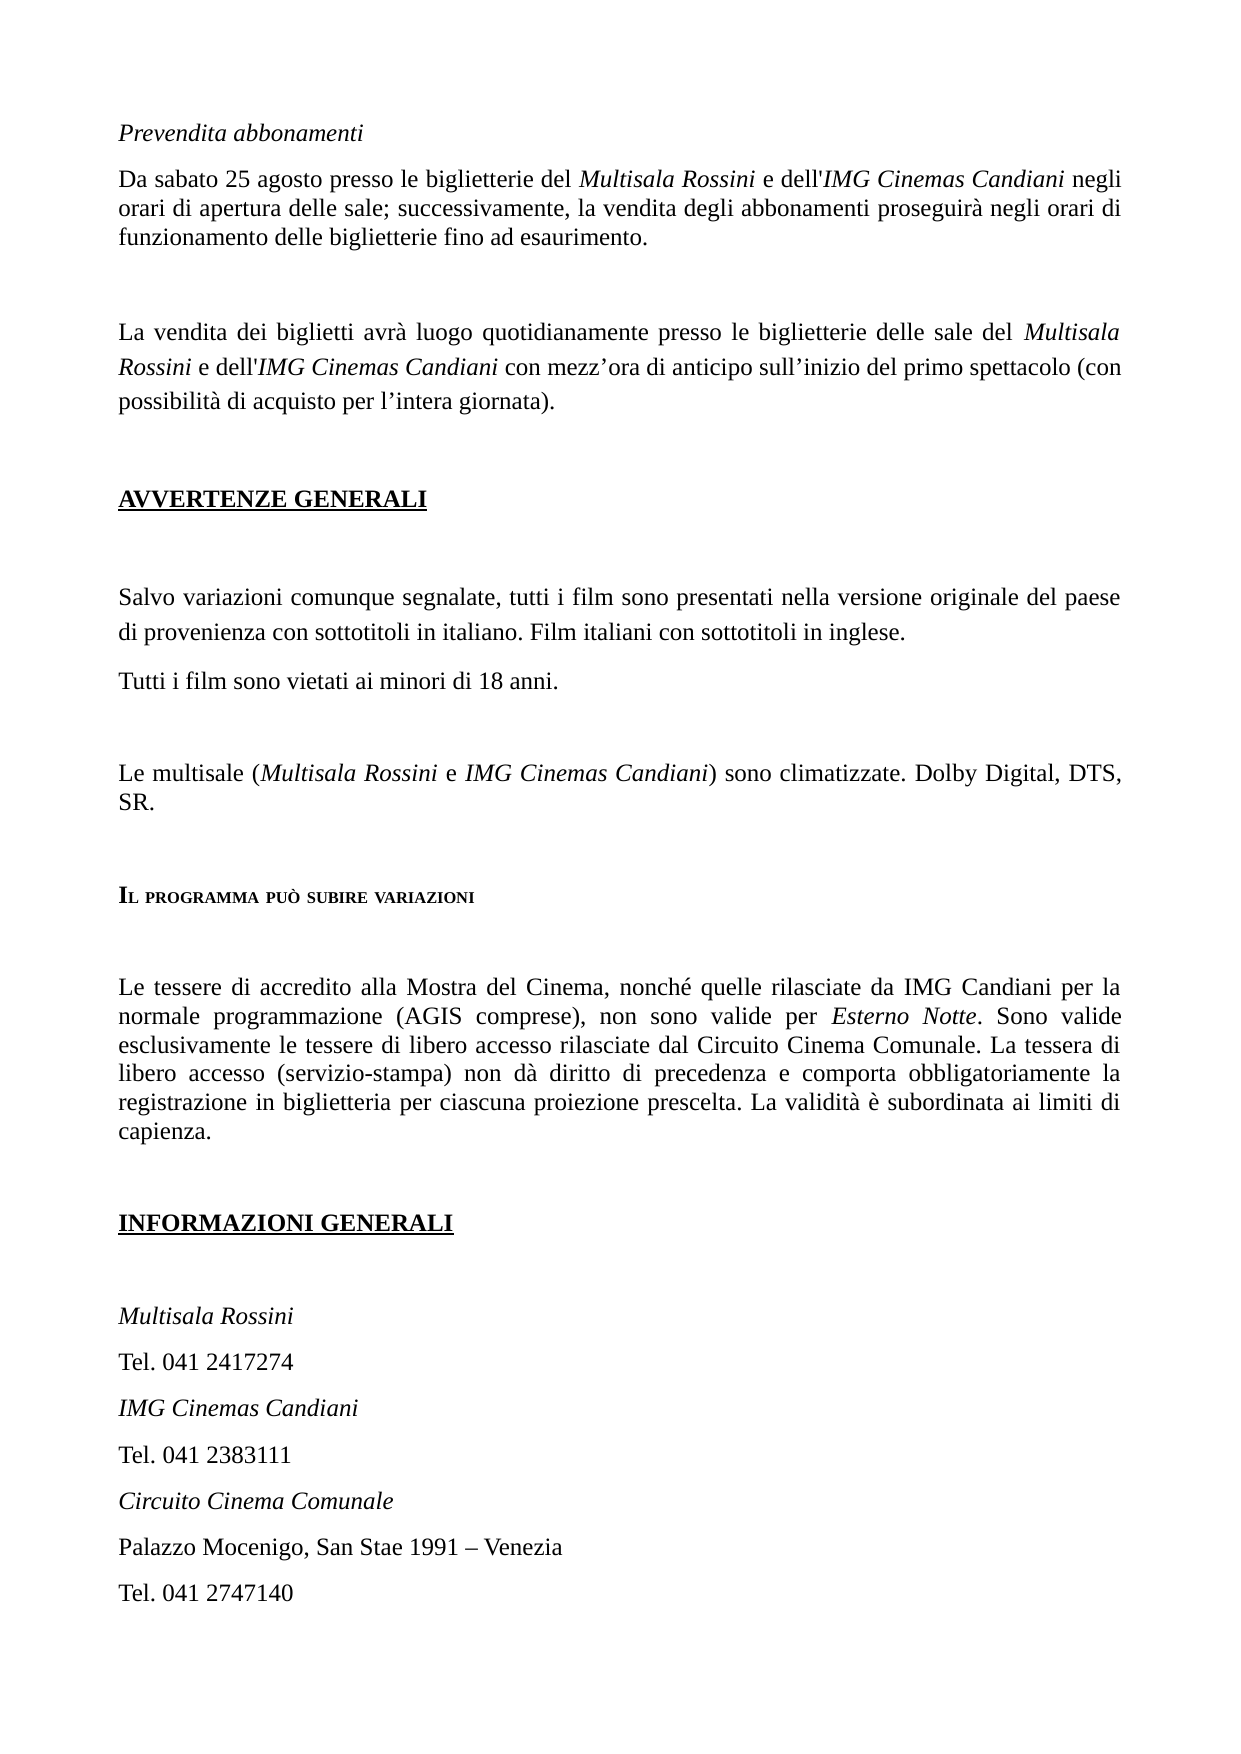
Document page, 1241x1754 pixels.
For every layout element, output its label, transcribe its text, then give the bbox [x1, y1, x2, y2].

text Le tessere di accredito alla Mostra del Cinema, nonché quelle rilasciate da IMG Candiani per la normale programmazione (AGIS comprese), non sono valide per Esterno Notte. Sono valide esclusivamente le tessere di libero accesso rilasciate dal Circuito Cinema Comunale. La tessera di libero accesso (servizio-stampa) non dà diritto di precedenza e comporta obbligatoriamente la registrazione in biglietteria per ciascuna proiezione prescelta. La validità è subordinata ai limiti di capienza. [118, 972, 1122, 1145]
subtitle INFORMAZIONI GENERALI [118, 1208, 1122, 1237]
text Tel. 041 2383111 [118, 1440, 1122, 1468]
text La vendita dei biglietti avrà luogo quotidianamente presso le biglietterie delle sale del Multisala Rossini e dell'IMG Cinemas Candiani con mezz’ora di anticipo sull’inizio del primo spettacolo (con possibilità di acquisto per l’intera giornata). [118, 317, 1122, 415]
text Tutti i film sono vietati ai minori di 18 anni. [118, 666, 1122, 695]
subtitle Prevendita abbonamenti [118, 118, 1122, 147]
text Salvo variazioni comunque segnalate, tutti i film sono presentati nella versione originale del paese di provenienza con sottotitoli in italiano. Film italiani con sottotitoli in inglese. [118, 582, 1122, 646]
text Multisala Rossini [118, 1301, 1122, 1330]
text Tel. 041 2417274 [118, 1347, 1122, 1376]
text IMG Cinemas Candiani [118, 1393, 1122, 1422]
text Il programma può subire variazioni [118, 880, 1122, 908]
text AVVERTENZE GENERALI [118, 484, 1122, 513]
text Le multisale (Multisala Rossini e IMG Cinemas Candiani) sono climatizzate. Dolby Digital, DTS, SR. [118, 758, 1122, 816]
text Tel. 041 2747140 [118, 1578, 1122, 1607]
subtitle Circuito Cinema Comunale [118, 1486, 1122, 1515]
subtitle Da sabato 25 agosto presso le biglietterie del Multisala Rossini e dell'IMG Cinemas Candiani negli orari di apertura delle sale; successivamente, la vendita degli abbonamenti proseguirà negli orari di funzionamento delle biglietterie fino ad esaurimento. [118, 164, 1122, 251]
text Palazzo Mocenigo, San Stae 1991 – Venezia [118, 1532, 1122, 1561]
